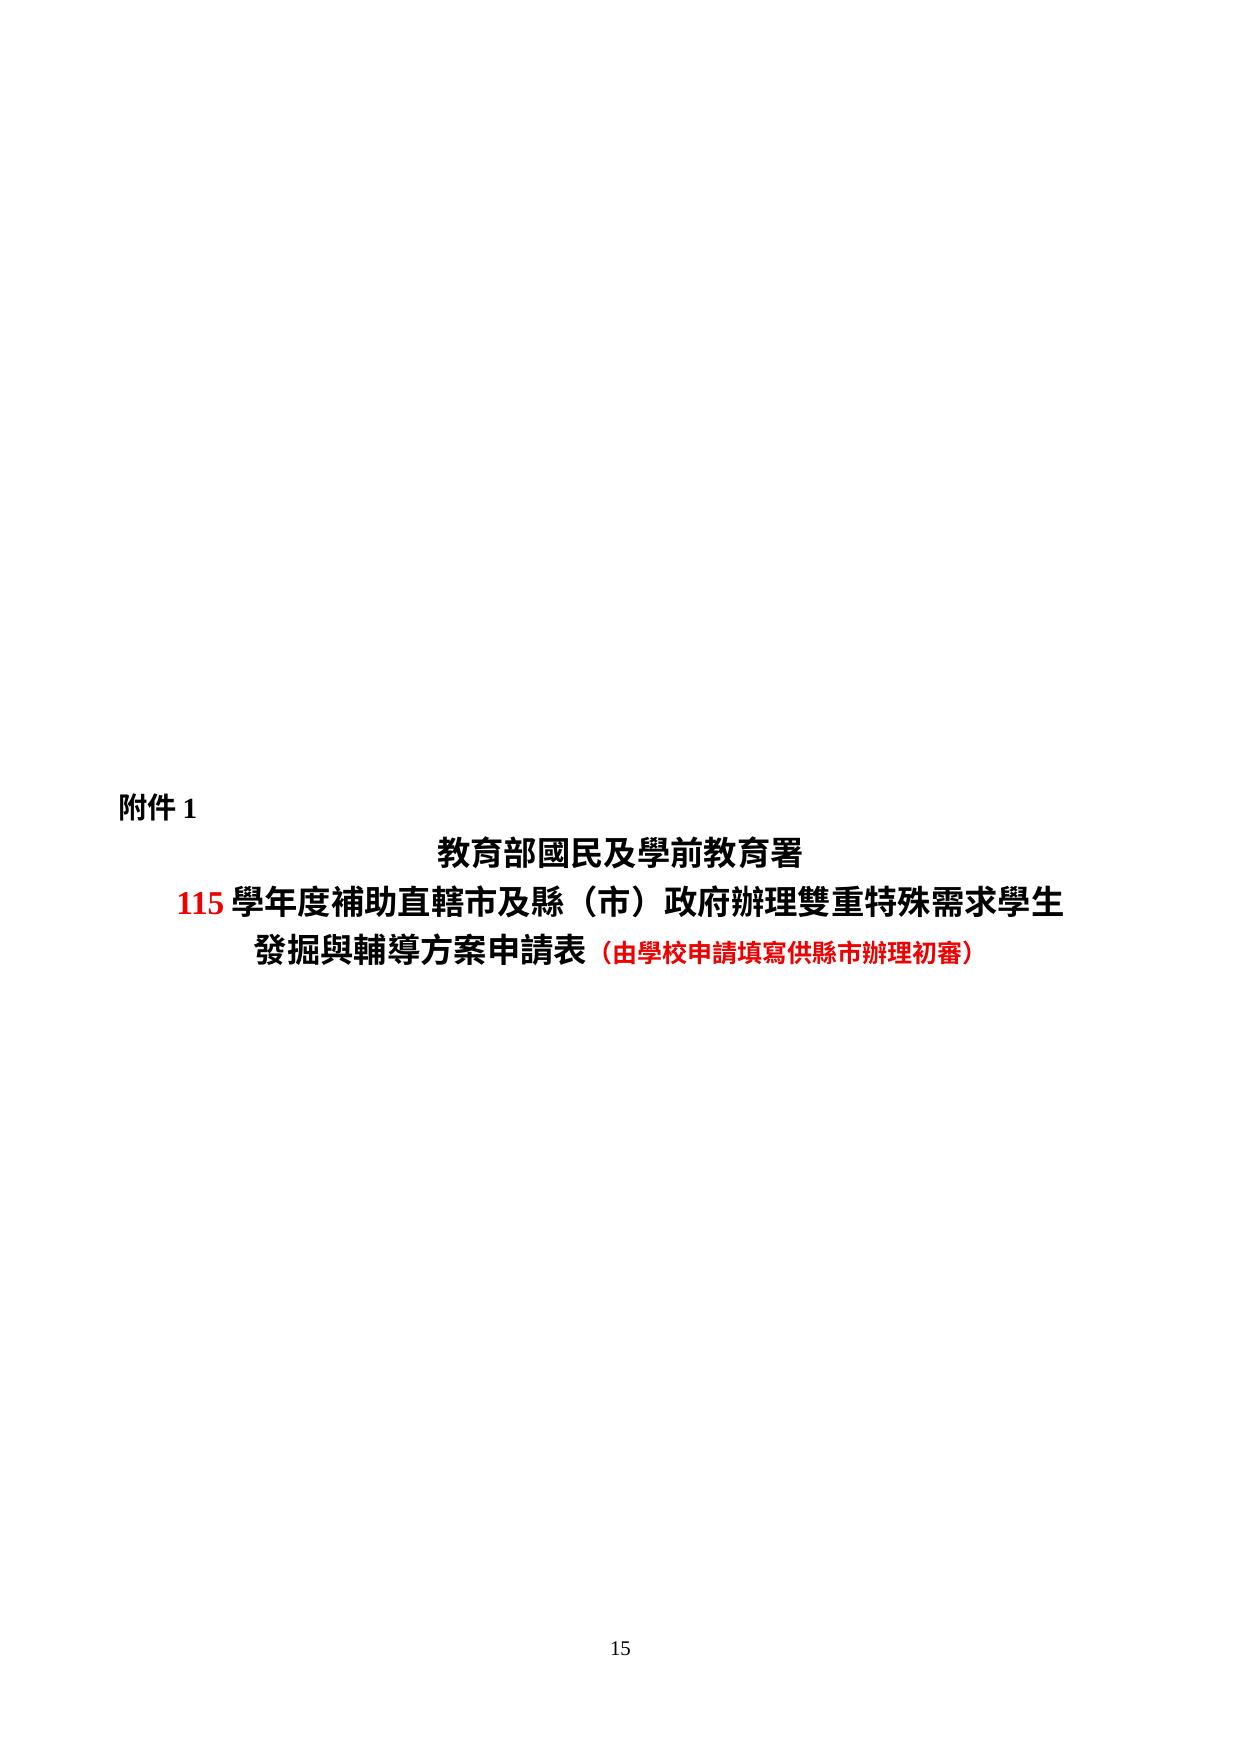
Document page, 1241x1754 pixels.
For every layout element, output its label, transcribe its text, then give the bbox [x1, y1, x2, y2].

text 附件1 [118, 785, 1122, 827]
text 教育部國民及學前教育署 115學年度補助直轄市及縣（市）政府辦理雙重特殊需求學生 發掘與輔導方案申請表（由學校申請填寫供縣市辦理初審） [118, 827, 1122, 972]
